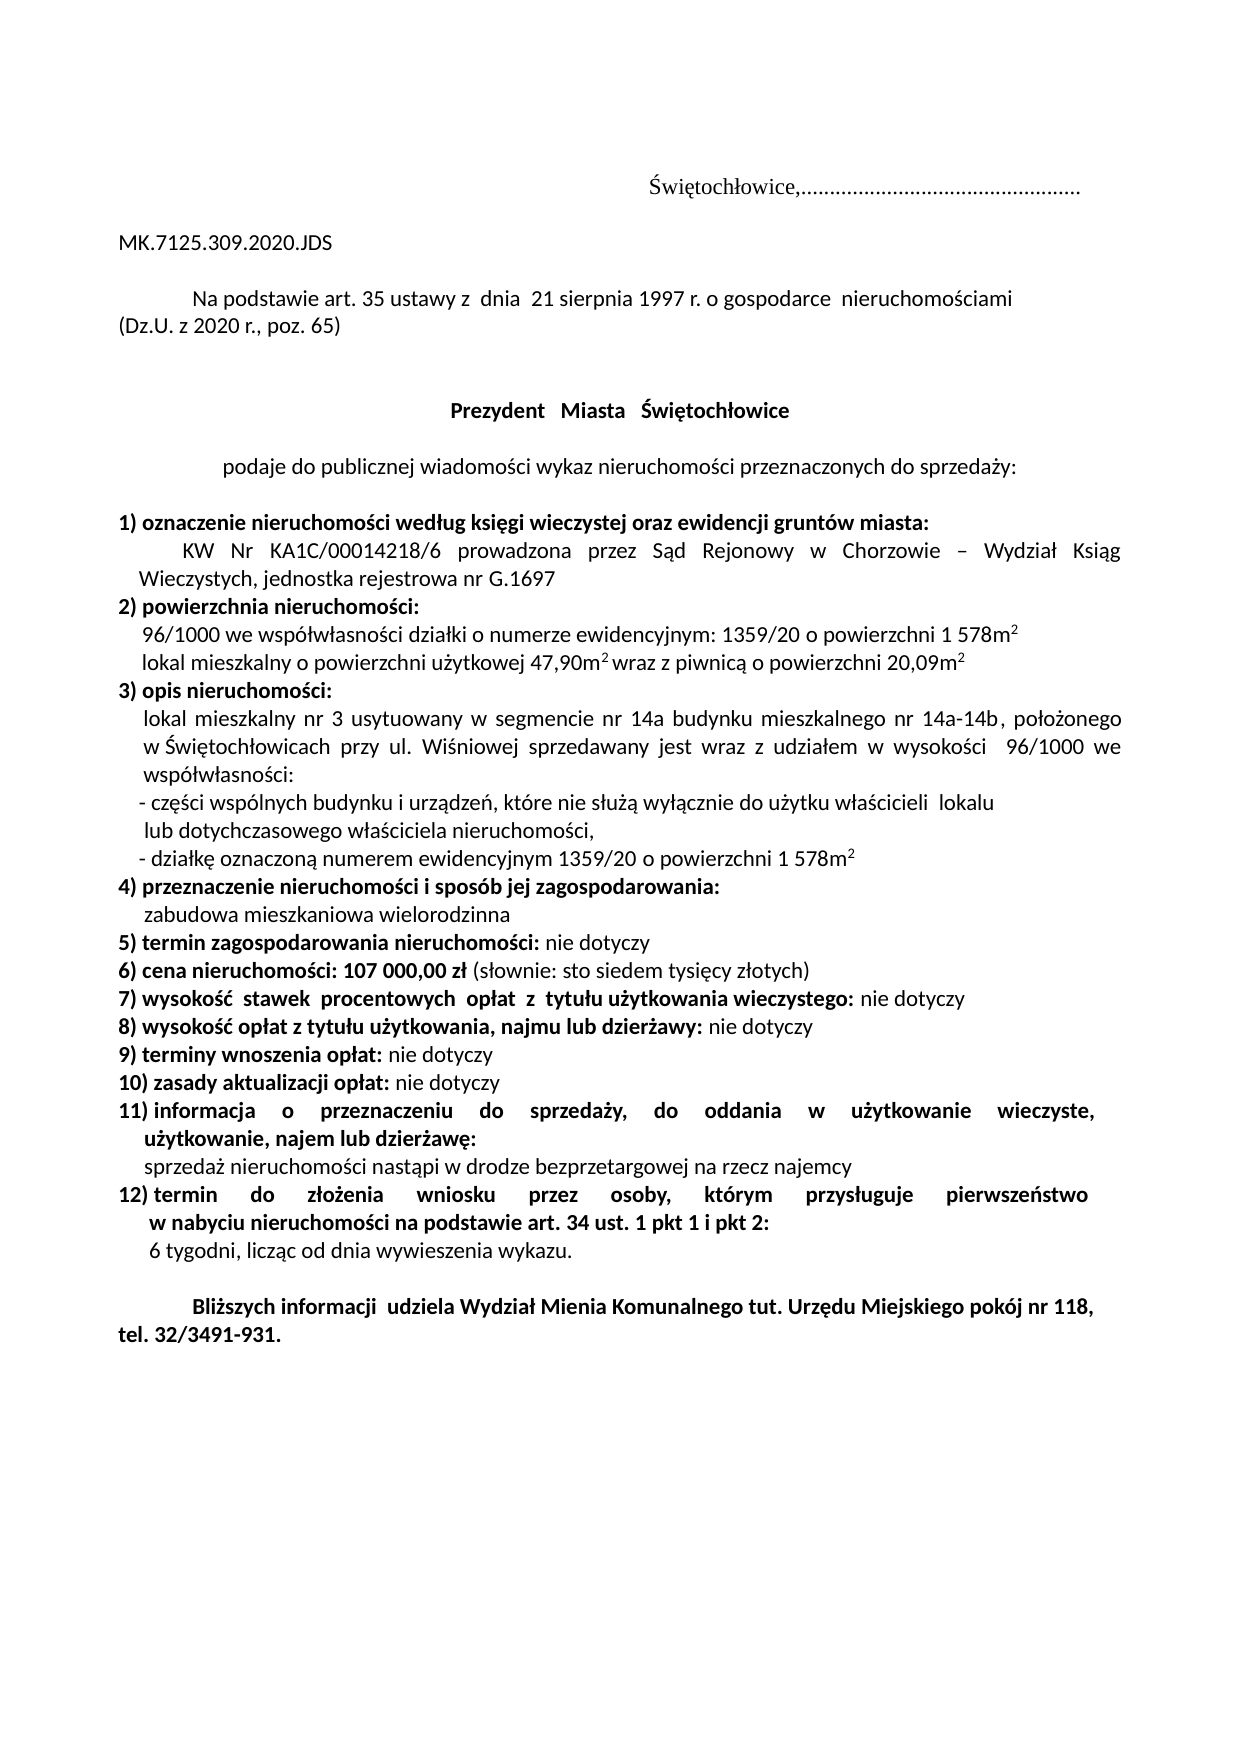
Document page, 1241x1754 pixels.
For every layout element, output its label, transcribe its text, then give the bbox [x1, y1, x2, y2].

text 12) termin do złożenia wniosku przez osoby, którym przysługuje pierwszeństwo w nabyciu nieruchomości na podstawie art. 34 ust. 1 pkt 1 i pkt 2: [118, 1180, 1122, 1236]
text 2) powierzchnia nieruchomości: [118, 592, 1122, 620]
text 6 tygodni, licząc od dnia wywieszenia wykazu. [118, 1236, 1122, 1264]
text sprzedaż nieruchomości nastąpi w drodze bezprzetargowej na rzecz najemcy [118, 1152, 1122, 1180]
text Świętochłowice,................................................. [643, 173, 1122, 199]
text 4) przeznaczenie nieruchomości i sposób jej zagospodarowania: [118, 872, 1122, 900]
text - działkę oznaczoną numerem ewidencyjnym 1359/20 o powierzchni 1 578m2 [118, 844, 1122, 872]
text zabudowa mieszkaniowa wielorodzinna [118, 900, 1122, 928]
text lokal mieszkalny nr 3 usytuowany w segmencie nr 14a budynku mieszkalnego nr 14a-14b, położonego w Świętochłowicach przy ul. Wiśniowej sprzedawany jest wraz z udziałem w wysokości 96/1000 we współwłasności: [143, 704, 1122, 788]
text KW Nr KA1C/00014218/6 prowadzona przez Sąd Rejonowy w Chorzowie – Wydział Ksiąg Wieczystych, jednostka rejestrowa nr G.1697 [118, 536, 1122, 592]
text 5) termin zagospodarowania nieruchomości: nie dotyczy [118, 928, 1122, 956]
text Prezydent Miasta Świętochłowice [118, 396, 1122, 424]
text MK.7125.309.2020.JDS [118, 228, 1122, 256]
text Bliższych informacji udziela Wydział Mienia Komunalnego tut. Urzędu Miejskiego pokój nr 118, [118, 1292, 1122, 1320]
text 8) wysokość opłat z tytułu użytkowania, najmu lub dzierżawy: nie dotyczy [118, 1012, 1122, 1040]
text podaje do publicznej wiadomości wykaz nieruchomości przeznaczonych do sprzedaży: [118, 452, 1122, 480]
text 7) wysokość stawek procentowych opłat z tytułu użytkowania wieczystego: nie dotyczy [118, 984, 1122, 1012]
text 1) oznaczenie nieruchomości według księgi wieczystej oraz ewidencji gruntów miasta: [118, 508, 1122, 536]
text 3) opis nieruchomości: [118, 676, 1122, 704]
text lub dotychczasowego właściciela nieruchomości, [118, 816, 1122, 844]
text 10) zasady aktualizacji opłat: nie dotyczy [118, 1068, 1122, 1096]
text (Dz.U. z 2020 r., poz. 65) [118, 312, 1122, 340]
text 6) cena nieruchomości: 107 000,00 zł (słownie: sto siedem tysięcy złotych) [118, 956, 1122, 984]
text lokal mieszkalny o powierzchni użytkowej 47,90m2 wraz z piwnicą o powierzchni 20,09m2 [142, 648, 1122, 676]
text 9) terminy wnoszenia opłat: nie dotyczy [118, 1040, 1122, 1068]
text 96/1000 we współwłasności działki o numerze ewidencyjnym: 1359/20 o powierzchni 1 578m2 [142, 620, 1122, 648]
text 11) informacja o przeznaczeniu do sprzedaży, do oddania w użytkowanie wieczyste, użytkowanie, najem lub dzierżawę: [118, 1096, 1122, 1152]
text - części wspólnych budynku i urządzeń, które nie służą wyłącznie do użytku właścicieli lokalu [118, 788, 1122, 816]
text Na podstawie art. 35 ustawy z dnia 21 sierpnia 1997 r. o gospodarce nieruchomościami [118, 284, 1122, 312]
text tel. 32/3491-931. [118, 1320, 1122, 1348]
